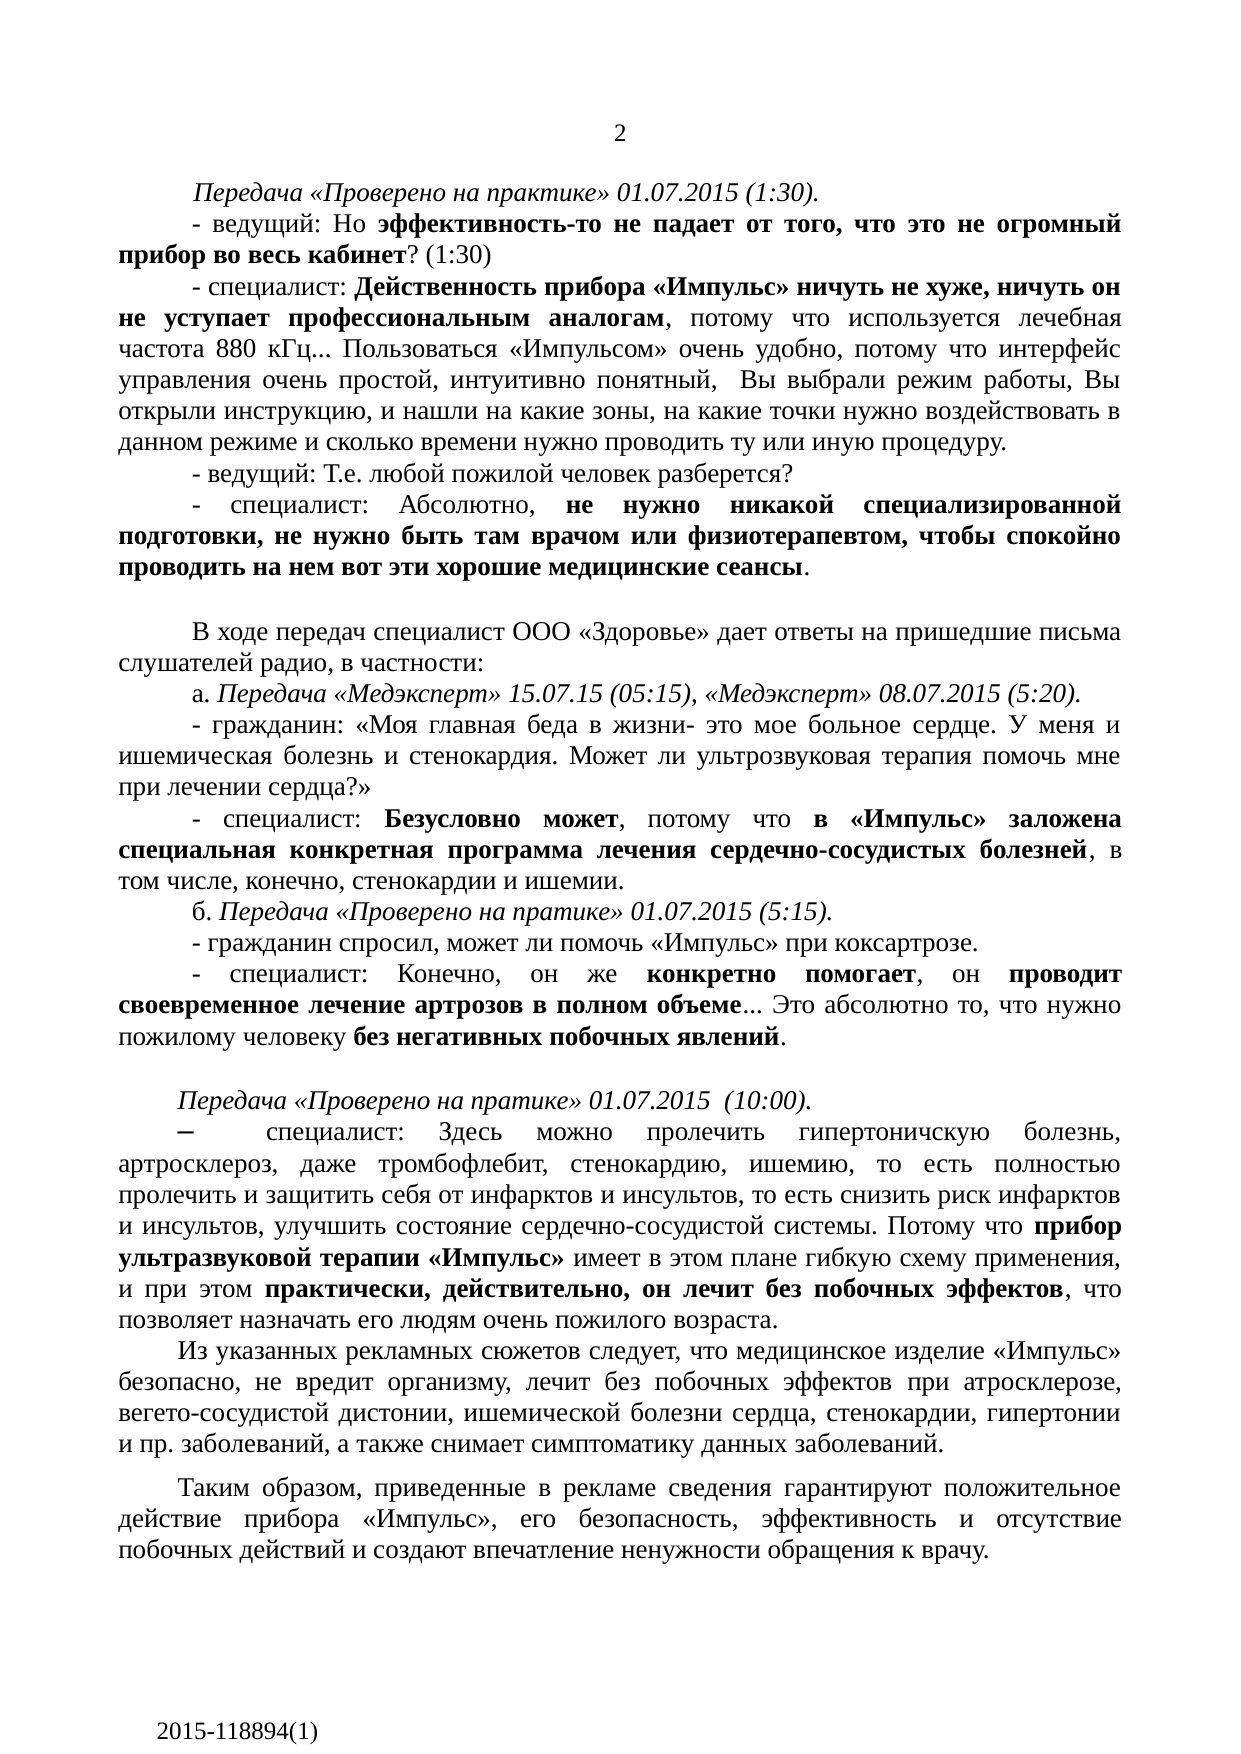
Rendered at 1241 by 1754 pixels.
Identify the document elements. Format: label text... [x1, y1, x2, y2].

text - гражданин спросил, может ли помочь «Импульс» при коксартрозе. [118, 926, 1122, 957]
text - специалист: Действенность прибора «Импульс» ничуть не хуже, ничуть он не уступает профессиональным аналогам, потому что используется лечебная частота 880 кГц... Пользоваться «Импульсом» очень удобно, потому что интерфейс управления очень простой, интуитивно понятный, Вы выбрали режим работы, Вы открыли инструкцию, и нашли на какие зоны, на какие точки нужно воздействовать в данном режиме и сколько времени нужно проводить ту или иную процедуру. [118, 270, 1122, 457]
list специалист: Здесь можно пролечить гипертоничскую болезнь, артросклероз, даже тромбофлебит, стенокардию, ишемию, то есть полностью пролечить и защитить себя от инфарктов и инсультов, то есть снизить риск инфарктов и инсультов, улучшить состояние сердечно-сосудистой системы. Потому что прибор ультразвуковой терапии «Импульс» имеет в этом плане гибкую схему применения, и при этом практически, действительно, он лечит без побочных эффектов, что позволяет назначать его людям очень пожилого возраста. [118, 1116, 1122, 1334]
text - специалист: Конечно, он же конкретно помогает, он проводит своевременное лечение артрозов в полном объеме... Это абсолютно то, что нужно пожилому человеку без негативных побочных явлений. [118, 957, 1122, 1051]
text В ходе передач специалист ООО «Здоровье» дает ответы на пришедшие письма слушателей радио, в частности: [118, 615, 1122, 677]
text - гражданин: «Моя главная беда в жизни- это мое больное сердце. У меня и ишемическая болезнь и стенокардия. Может ли ультрозвуковая терапия помочь мне при лечении сердца?» [118, 708, 1122, 802]
text Передача «Проверено на пратике» 01.07.2015 (10:00). [118, 1084, 1122, 1116]
text - специалист: Безусловно может, потому что в «Импульс» заложена специальная конкретная программа лечения сердечно-сосудистых болезней, в том числе, конечно, стенокардии и ишемии. [118, 802, 1122, 895]
text Из указанных рекламных сюжетов следует, что медицинское изделие «Импульс» безопасно, не вредит организму, лечит без побочных эффектов при атросклерозе, вегето-сосудистой дистонии, ишемической болезни сердца, стенокардии, гипертонии и пр. заболеваний, а также снимает симптоматику данных заболеваний. [118, 1334, 1122, 1459]
text Таким образом, приведенные в рекламе сведения гарантируют положительное действие прибора «Импульс», его безопасность, эффективность и отсутствие побочных действий и создают впечатление ненужности обращения к врачу. [118, 1471, 1122, 1564]
list Передача «Проверено на практике» 01.07.2015 (1:30). [156, 176, 1122, 207]
text - ведущий: Т.е. любой пожилой человек разберется? [118, 457, 1122, 488]
text а. Передача «Медэксперт» 15.07.15 (05:15), «Медэксперт» 08.07.2015 (5:20). [118, 677, 1122, 708]
text - ведущий: Но эффективность-то не падает от того, что это не огромный прибор во весь кабинет? (1:30) [118, 207, 1122, 270]
text б. Передача «Проверено на пратике» 01.07.2015 (5:15). [118, 895, 1122, 926]
text - специалист: Абсолютно, не нужно никакой специализированной подготовки, не нужно быть там врачом или физиотерапевтом, чтобы спокойно проводить на нем вот эти хорошие медицинские сеансы. [118, 488, 1122, 581]
